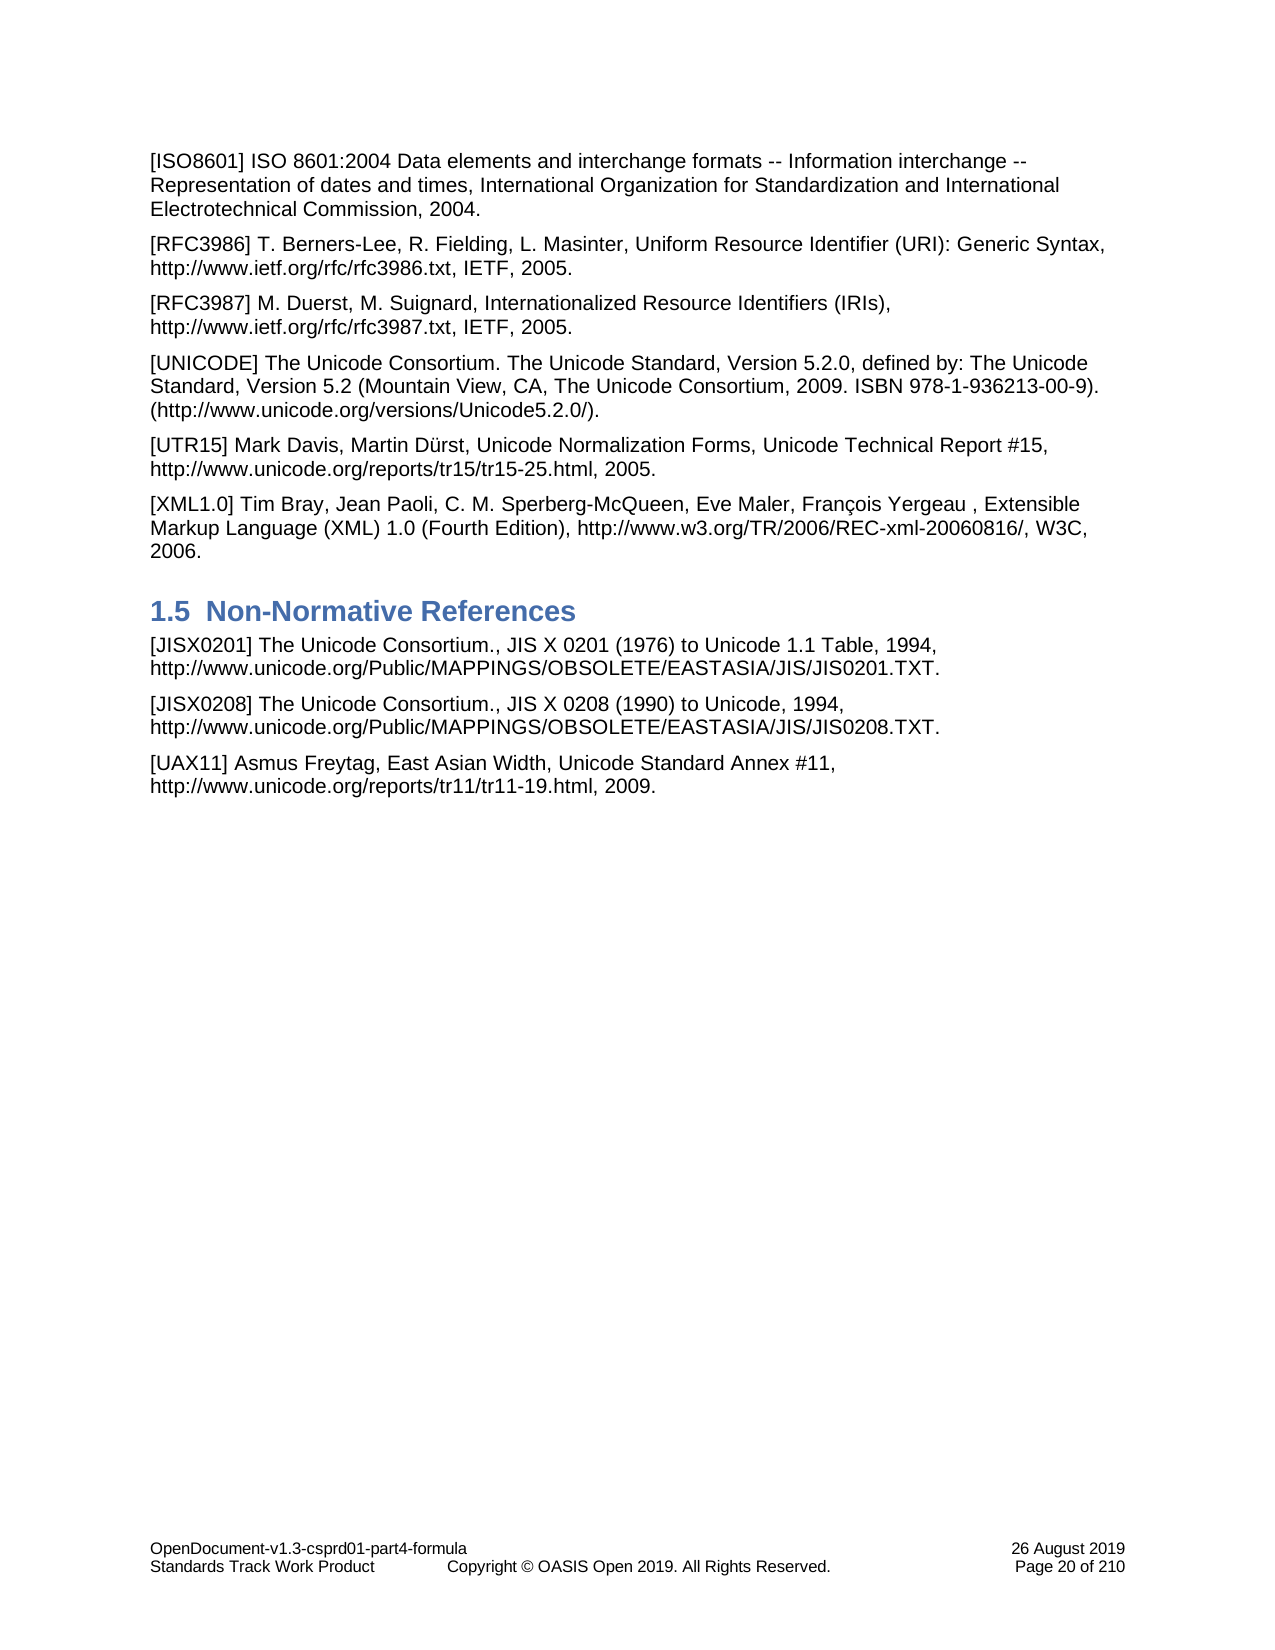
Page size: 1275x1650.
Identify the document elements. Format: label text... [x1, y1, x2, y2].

text [RFC3987] M. Duerst, M. Suignard, Internationalized Resource Identifiers (IRIs), http://www.ietf.org/rfc/rfc3987.txt, IETF, 2005. [150, 292, 1125, 339]
text [UNICODE] The Unicode Consortium. The Unicode Standard, Version 5.2.0, defined by: The Unicode Standard, Version 5.2 (Mountain View, CA, The Unicode Consortium, 2009. ISBN 978-1-936213-00-9). (http://www.unicode.org/versions/Unicode5.2.0/). [150, 351, 1125, 422]
text [JISX0201] The Unicode Consortium., JIS X 0201 (1976) to Unicode 1.1 Table, 1994, http://www.unicode.org/Public/MAPPINGS/OBSOLETE/EASTASIA/JIS/JIS0201.TXT. [150, 633, 1125, 680]
subtitle Non-Normative References [150, 594, 1125, 627]
text [UAX11] Asmus Freytag, East Asian Width, Unicode Standard Annex #11, http://www.unicode.org/reports/tr11/tr11-19.html, 2009. [150, 751, 1125, 798]
text [UTR15] Mark Davis, Martin Dürst, Unicode Normalization Forms, Unicode Technical Report #15, http://www.unicode.org/reports/tr15/tr15-25.html, 2005. [150, 434, 1125, 481]
text [JISX0208] The Unicode Consortium., JIS X 0208 (1990) to Unicode, 1994, http://www.unicode.org/Public/MAPPINGS/OBSOLETE/EASTASIA/JIS/JIS0208.TXT. [150, 692, 1125, 739]
text [ISO8601] ISO 8601:2004 Data elements and interchange formats -- Information interchange -- Representation of dates and times, International Organization for Standardization and International Electrotechnical Commission, 2004. [150, 150, 1125, 221]
text [RFC3986] T. Berners-Lee, R. Fielding, L. Masinter, Uniform Resource Identifier (URI): Generic Syntax, http://www.ietf.org/rfc/rfc3986.txt, IETF, 2005. [150, 233, 1125, 280]
text [XML1.0] Tim Bray, Jean Paoli, C. M. Sperberg-McQueen, Eve Maler, François Yergeau , Extensible Markup Language (XML) 1.0 (Fourth Edition), http://www.w3.org/TR/2006/REC-xml-20060816/, W3C, 2006. [150, 493, 1125, 563]
